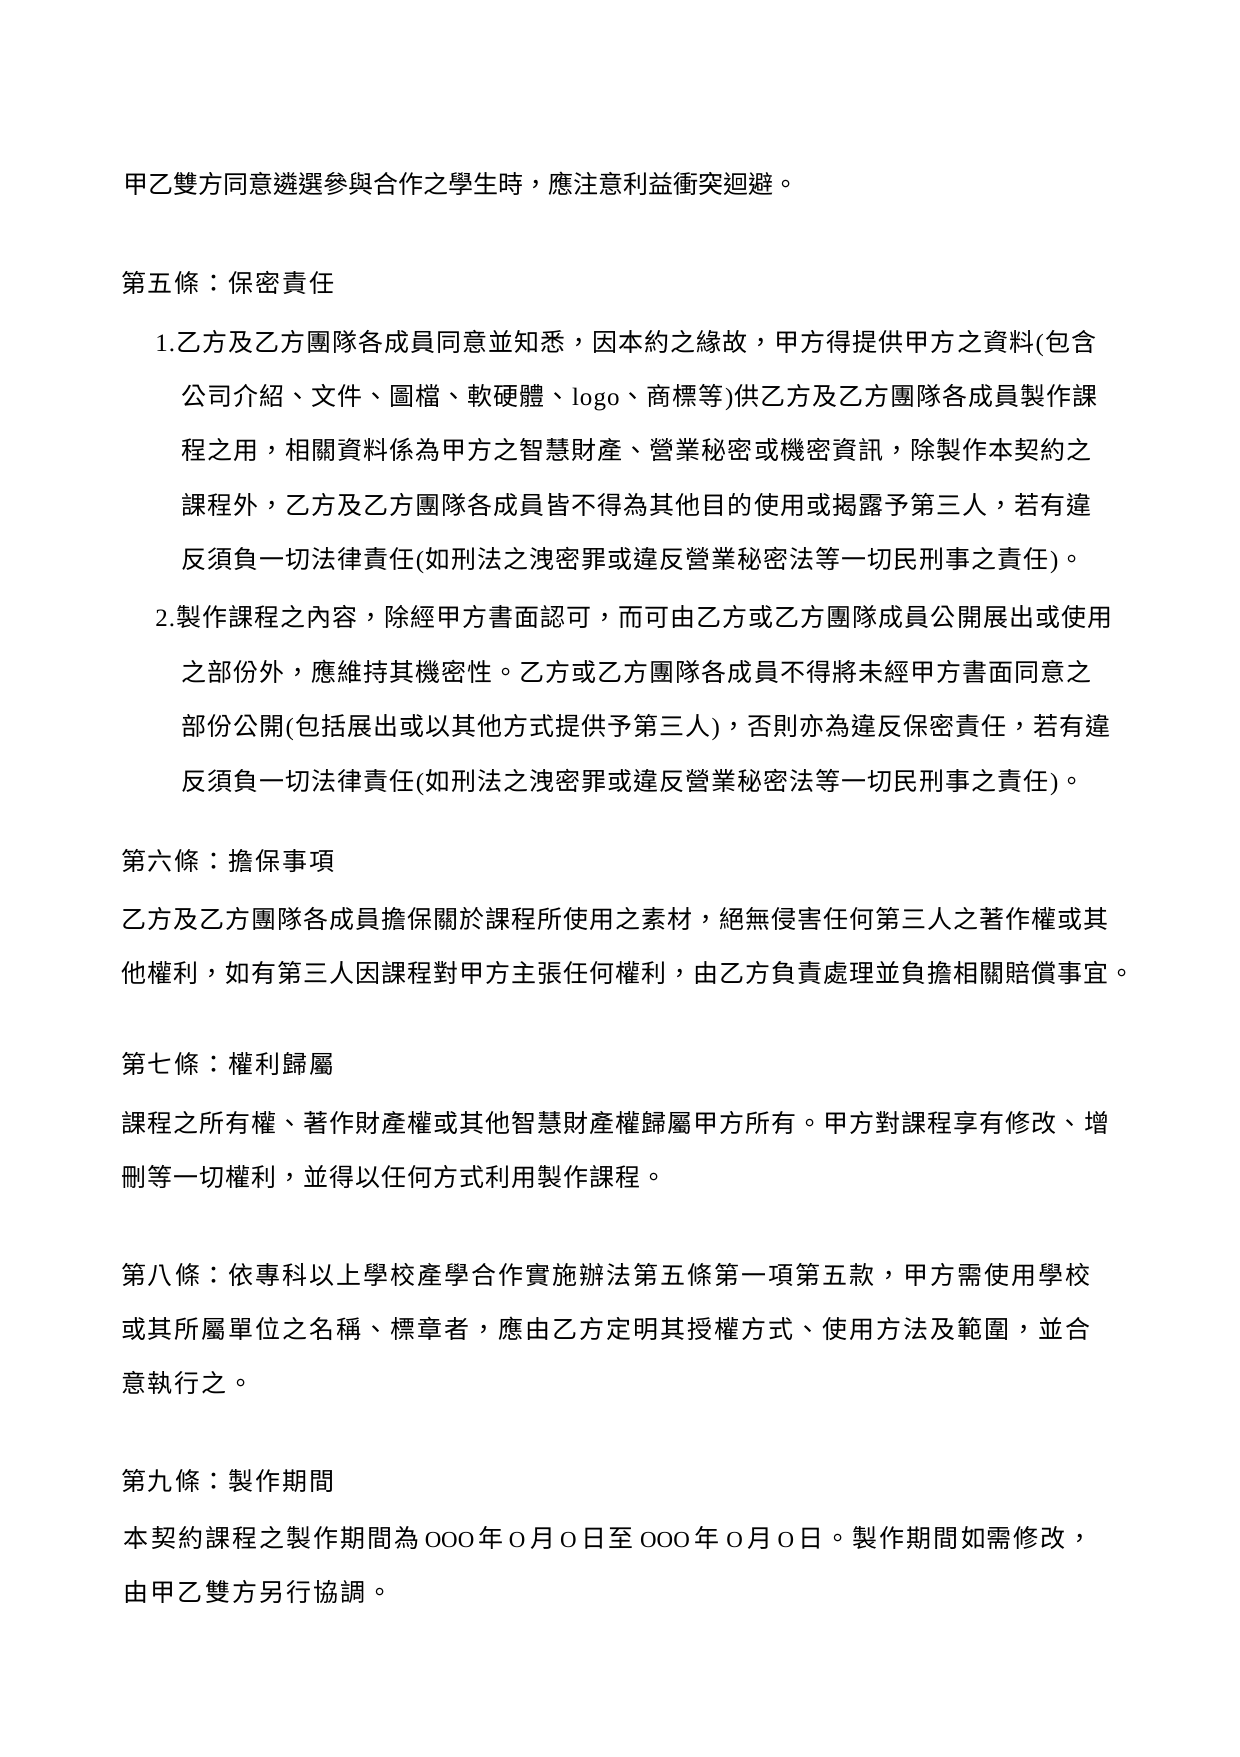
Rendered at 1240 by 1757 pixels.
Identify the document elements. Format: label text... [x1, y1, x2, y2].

text 第五條：保密責任 [121, 264, 1117, 300]
text 第九條：製作期間 [121, 1461, 1117, 1498]
text 第六條：擔保事項 [121, 841, 1117, 877]
text 甲乙雙方同意遴選參與合作之學生時，應注意利益衝突迴避。 [124, 164, 1118, 201]
text 本契約課程之製作期間為OOO年O月O日至OOO年O月O日。製作期間如需修改，由甲乙雙方另行協調。 [124, 1518, 1087, 1609]
text 第八條：依專科以上學校產學合作實施辦法第五條第一項第五款，甲方需使用學校或其所屬單位之名稱、標章者，應由乙方定明其授權方式、使用方法及範圍，並合意執行之。 [121, 1255, 1117, 1400]
text 第七條：權利歸屬 [121, 1045, 1117, 1081]
text 2.製作課程之內容，除經甲方書面認可，而可由乙方或乙方團隊成員公開展出或使用之部份外，應維持其機密性。乙方或乙方團隊各成員不得將未經甲方書面同意之部份公開(包括展出或以其他方式提供予第三人)，否則亦為違反保密責任，若有違反須負一切法律責任(如刑法之洩密罪或違反營業秘密法等一切民刑事之責任)。 [155, 598, 1117, 797]
text 1.乙方及乙方團隊各成員同意並知悉，因本約之緣故，甲方得提供甲方之資料(包含公司介紹、文件、圖檔、軟硬體、logo、商標等)供乙方及乙方團隊各成員製作課程之用，相關資料係為甲方之智慧財產、營業秘密或機密資訊，除製作本契約之課程外，乙方及乙方團隊各成員皆不得為其他目的使用或揭露予第三人，若有違反須負一切法律責任(如刑法之洩密罪或違反營業秘密法等一切民刑事之責任)。 [155, 322, 1117, 576]
text 乙方及乙方團隊各成員擔保關於課程所使用之素材，絕無侵害任何第三人之著作權或其他權利，如有第三人因課程對甲方主張任何權利，由乙方負責處理並負擔相關賠償事宜。 [121, 899, 1117, 990]
text 課程之所有權、著作財產權或其他智慧財產權歸屬甲方所有。甲方對課程享有修改、增刪等一切權利，並得以任何方式利用製作課程。 [121, 1103, 1117, 1194]
